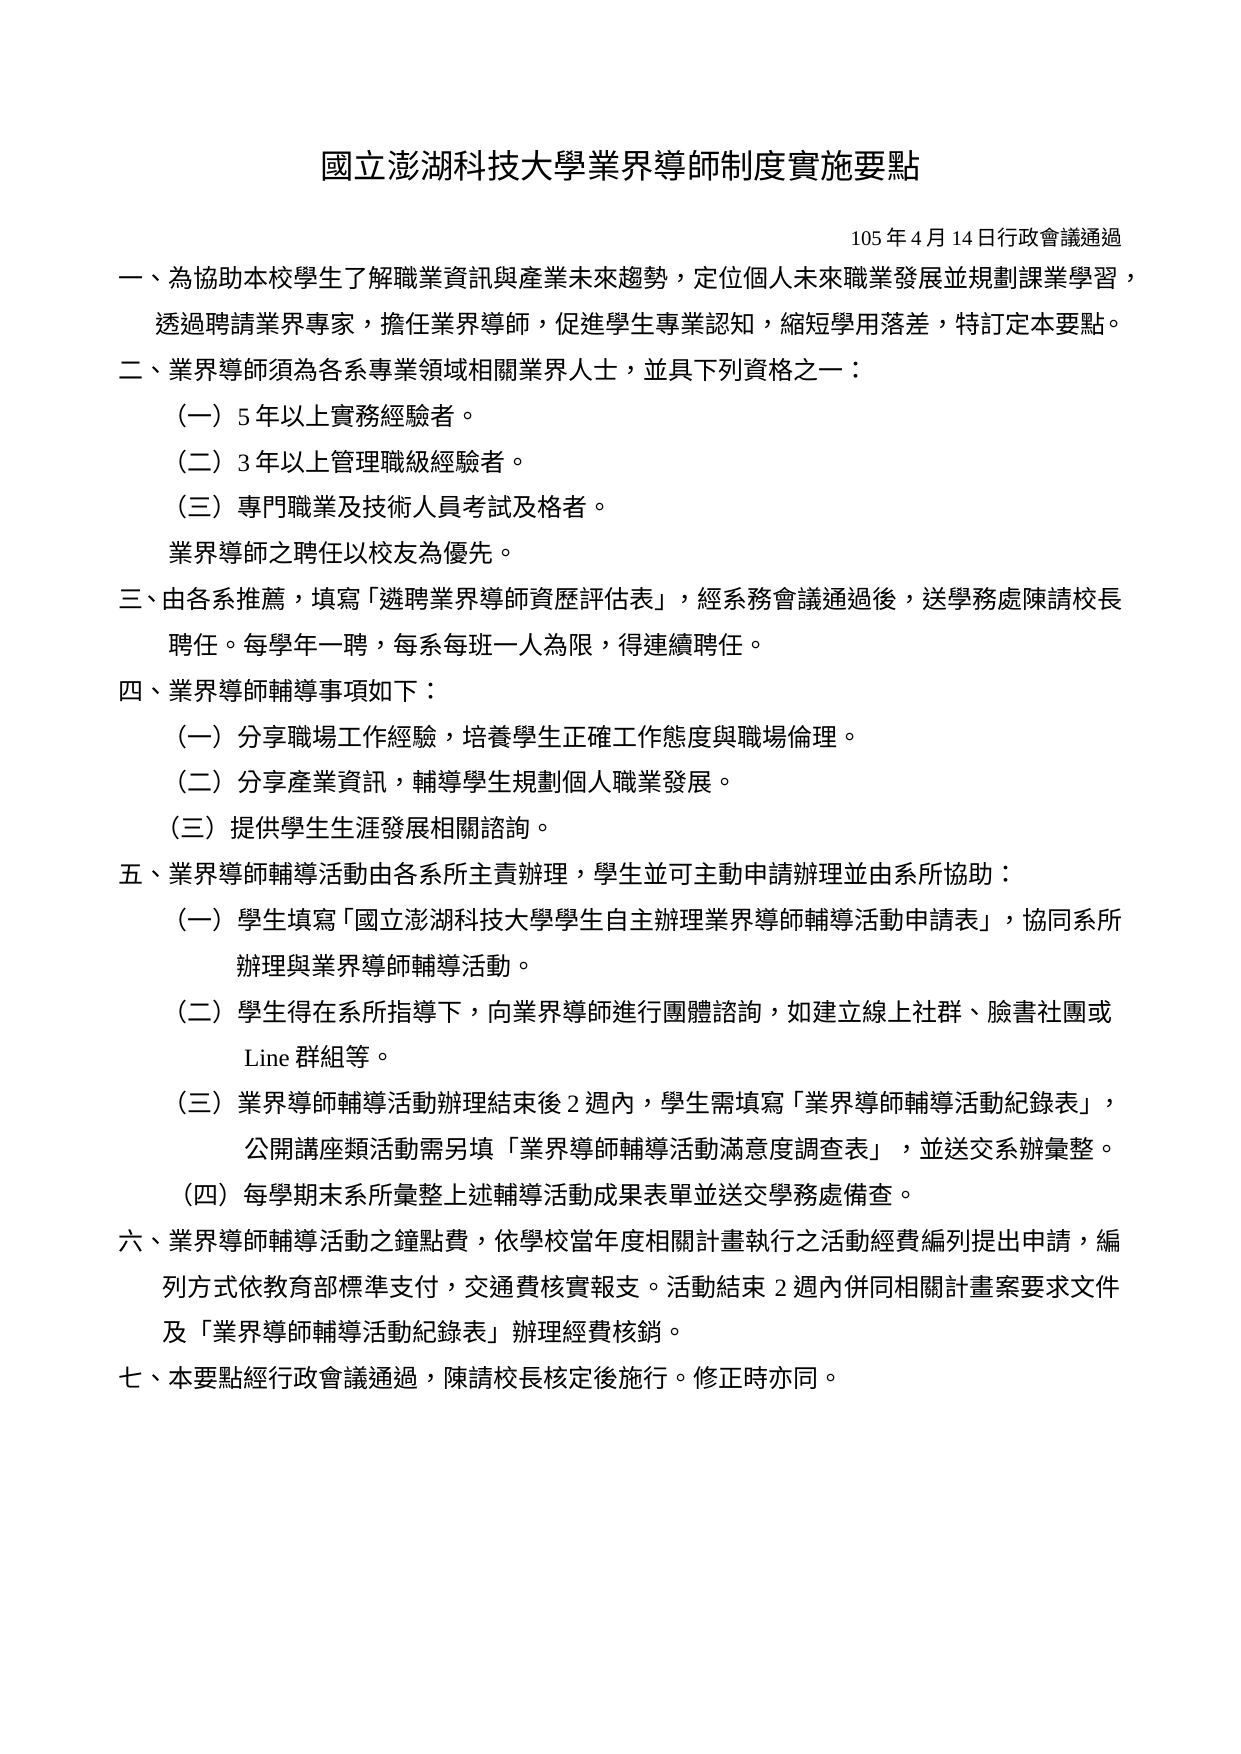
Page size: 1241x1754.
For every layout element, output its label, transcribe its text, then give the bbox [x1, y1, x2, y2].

text 國立澎湖科技大學業界導師制度實施要點 [118, 127, 1122, 202]
text 二、業界導師須為各系專業領域相關業界人士，並具下列資格之一： [118, 343, 1122, 388]
text 五、業界導師輔導活動由各系所主責辦理，學生並可主動申請辦理並由系所協助： [118, 847, 1122, 893]
text （二）分享產業資訊，輔導學生規劃個人職業發展。 [162, 755, 1122, 801]
text 七、本要點經行政會議通過，陳請校長核定後施行。修正時亦同。 [118, 1351, 1122, 1397]
text （二）3年以上管理職級經驗者。 [162, 434, 1122, 480]
text （三）業界導師輔導活動辦理結束後2 週內，學生需填寫「業界導師輔導活動紀錄表」，公開講座類活動需另填「業界導師輔導活動滿意度調查表」，並送交系辦彙整。 [162, 1076, 1122, 1168]
text 四、業界導師輔導事項如下： [118, 663, 1122, 709]
text （二）學生得在系所指導下，向業界導師進行團體諮詢，如建立線上社群、臉書社團或Line群組等。 [162, 984, 1122, 1076]
text 三、由各系推薦，填寫「遴聘業界導師資歷評估表」，經系務會議通過後，送學務處陳請校長聘任。每學年一聘，每系每班一人為限，得連續聘任。 [118, 572, 1122, 663]
text （一）學生填寫「國立澎湖科技大學學生自主辦理業界導師輔導活動申請表」，協同系所辦理與業界導師輔導活動。 [162, 893, 1122, 984]
text 六、業界導師輔導活動之鐘點費，依學校當年度相關計畫執行之活動經費編列提出申請，編列方式依教育部標準支付，交通費核實報支。活動結束2 週內併同相關計畫案要求文件及「業界導師輔導活動紀錄表」辦理經費核銷。 [118, 1213, 1122, 1351]
text （一）分享職場工作經驗，培養學生正確工作態度與職場倫理。 [162, 709, 1122, 755]
text 105年4 月14日行政會議通過 [118, 221, 1122, 251]
text （三）專門職業及技術人員考試及格者。 [162, 480, 1122, 526]
text （一）5年以上實務經驗者。 [162, 388, 1122, 434]
text 一、為協助本校學生了解職業資訊與產業未來趨勢，定位個人未來職業發展並規劃課業學習，透過聘請業界專家，擔任業界導師，促進學生專業認知，縮短學用落差，特訂定本要點。 [118, 251, 1122, 343]
text 業界導師之聘任以校友為優先。 [118, 526, 1122, 572]
text （三）提供學生生涯發展相關諮詢。 [118, 801, 1122, 847]
text （四）每學期末系所彙整上述輔導活動成果表單並送交學務處備查。 [118, 1168, 1122, 1213]
